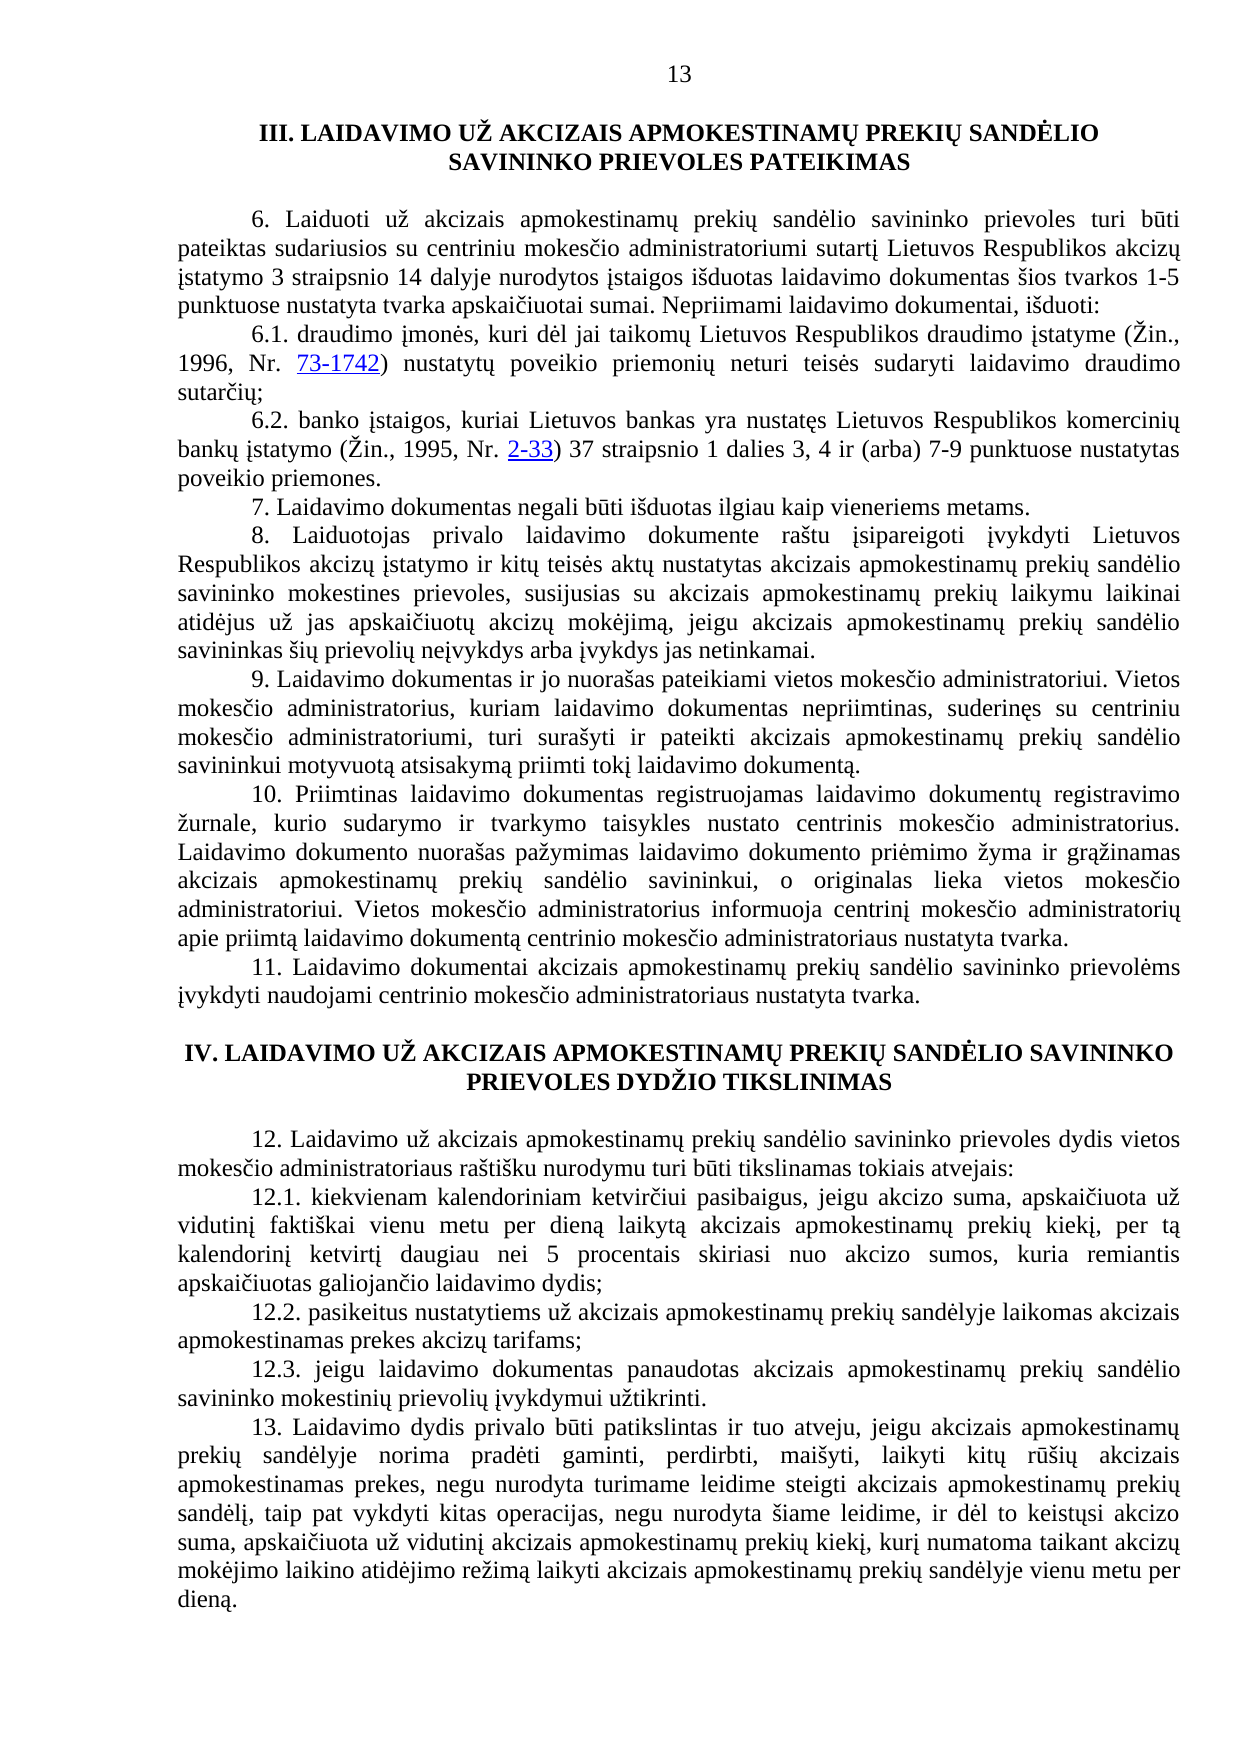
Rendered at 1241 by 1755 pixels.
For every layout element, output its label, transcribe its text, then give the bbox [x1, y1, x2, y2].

text 12. Laidavimo už akcizais apmokestinamų prekių sandėlio savininko prievoles dydis vietos mokesčio administratoriaus raštišku nurodymu turi būti tikslinamas tokiais atvejais: [177, 1124, 1181, 1182]
text 13. Laidavimo dydis privalo būti patikslintas ir tuo atveju, jeigu akcizais apmokestinamų prekių sandėlyje norima pradėti gaminti, perdirbti, maišyti, laikyti kitų rūšių akcizais apmokestinamas prekes, negu nurodyta turimame leidime steigti akcizais apmokestinamų prekių sandėlį, taip pat vykdyti kitas operacijas, negu nurodyta šiame leidime, ir dėl to keistųsi akcizo suma, apskaičiuota už vidutinį akcizais apmokestinamų prekių kiekį, kurį numatoma taikant akcizų mokėjimo laikino atidėjimo režimą laikyti akcizais apmokestinamų prekių sandėlyje vienu metu per dieną. [177, 1412, 1181, 1613]
text 6.1. draudimo įmonės, kuri dėl jai taikomų Lietuvos Respublikos draudimo įstatyme (Žin., 1996, Nr. 73-1742) nustatytų poveikio priemonių neturi teisės sudaryti laidavimo draudimo sutarčių; [177, 319, 1181, 406]
text 8. Laiduotojas privalo laidavimo dokumente raštu įsipareigoti įvykdyti Lietuvos Respublikos akcizų įstatymo ir kitų teisės aktų nustatytas akcizais apmokestinamų prekių sandėlio savininko mokestines prievoles, susijusias su akcizais apmokestinamų prekių laikymu laikinai atidėjus už jas apskaičiuotų akcizų mokėjimą, jeigu akcizais apmokestinamų prekių sandėlio savininkas šių prievolių neįvykdys arba įvykdys jas netinkamai. [177, 521, 1181, 664]
text 12.1. kiekvienam kalendoriniam ketvirčiui pasibaigus, jeigu akcizo suma, apskaičiuota už vidutinį faktiškai vienu metu per dieną laikytą akcizais apmokestinamų prekių kiekį, per tą kalendorinį ketvirtį daugiau nei 5 procentais skiriasi nuo akcizo sumos, kuria remiantis apskaičiuotas galiojančio laidavimo dydis; [177, 1182, 1181, 1297]
text 7. Laidavimo dokumentas negali būti išduotas ilgiau kaip vieneriems metams. [177, 492, 1181, 521]
text 12.3. jeigu laidavimo dokumentas panaudotas akcizais apmokestinamų prekių sandėlio savininko mokestinių prievolių įvykdymui užtikrinti. [177, 1354, 1181, 1412]
text 9. Laidavimo dokumentas ir jo nuorašas pateikiami vietos mokesčio administratoriui. Vietos mokesčio administratorius, kuriam laidavimo dokumentas nepriimtinas, suderinęs su centriniu mokesčio administratoriumi, turi surašyti ir pateikti akcizais apmokestinamų prekių sandėlio savininkui motyvuotą atsisakymą priimti tokį laidavimo dokumentą. [177, 664, 1181, 779]
text 6. Laiduoti už akcizais apmokestinamų prekių sandėlio savininko prievoles turi būti pateiktas sudariusios su centriniu mokesčio administratoriumi sutartį Lietuvos Respublikos akcizų įstatymo 3 straipsnio 14 dalyje nurodytos įstaigos išduotas laidavimo dokumentas šios tvarkos 1-5 punktuose nustatyta tvarka apskaičiuotai sumai. Nepriimami laidavimo dokumentai, išduoti: [177, 204, 1181, 319]
text IV. LAIDAVIMO UŽ AKCIZAIS APMOKESTINAMŲ PREKIŲ SANDĖLIO SAVININKO [177, 1038, 1181, 1067]
text SAVININKO PRIEVOLES PATEIKIMAS [177, 147, 1181, 176]
text 11. Laidavimo dokumentai akcizais apmokestinamų prekių sandėlio savininko prievolėms įvykdyti naudojami centrinio mokesčio administratoriaus nustatyta tvarka. [177, 952, 1181, 1009]
text 6.2. banko įstaigos, kuriai Lietuvos bankas yra nustatęs Lietuvos Respublikos komercinių bankų įstatymo (Žin., 1995, Nr. 2-33) 37 straipsnio 1 dalies 3, 4 ir (arba) 7-9 punktuose nustatytas poveikio priemones. [177, 406, 1181, 492]
text III. LAIDAVIMO UŽ AKCIZAIS APMOKESTINAMŲ PREKIŲ SANDĖLIO [177, 118, 1181, 147]
text 12.2. pasikeitus nustatytiems už akcizais apmokestinamų prekių sandėlyje laikomas akcizais apmokestinamas prekes akcizų tarifams; [177, 1297, 1181, 1354]
text PRIEVOLES DYDŽIO TIKSLINIMAS [177, 1067, 1181, 1096]
text 10. Priimtinas laidavimo dokumentas registruojamas laidavimo dokumentų registravimo žurnale, kurio sudarymo ir tvarkymo taisykles nustato centrinis mokesčio administratorius. Laidavimo dokumento nuorašas pažymimas laidavimo dokumento priėmimo žyma ir grąžinamas akcizais apmokestinamų prekių sandėlio savininkui, o originalas lieka vietos mokesčio administratoriui. Vietos mokesčio administratorius informuoja centrinį mokesčio administratorių apie priimtą laidavimo dokumentą centrinio mokesčio administratoriaus nustatyta tvarka. [177, 779, 1181, 952]
